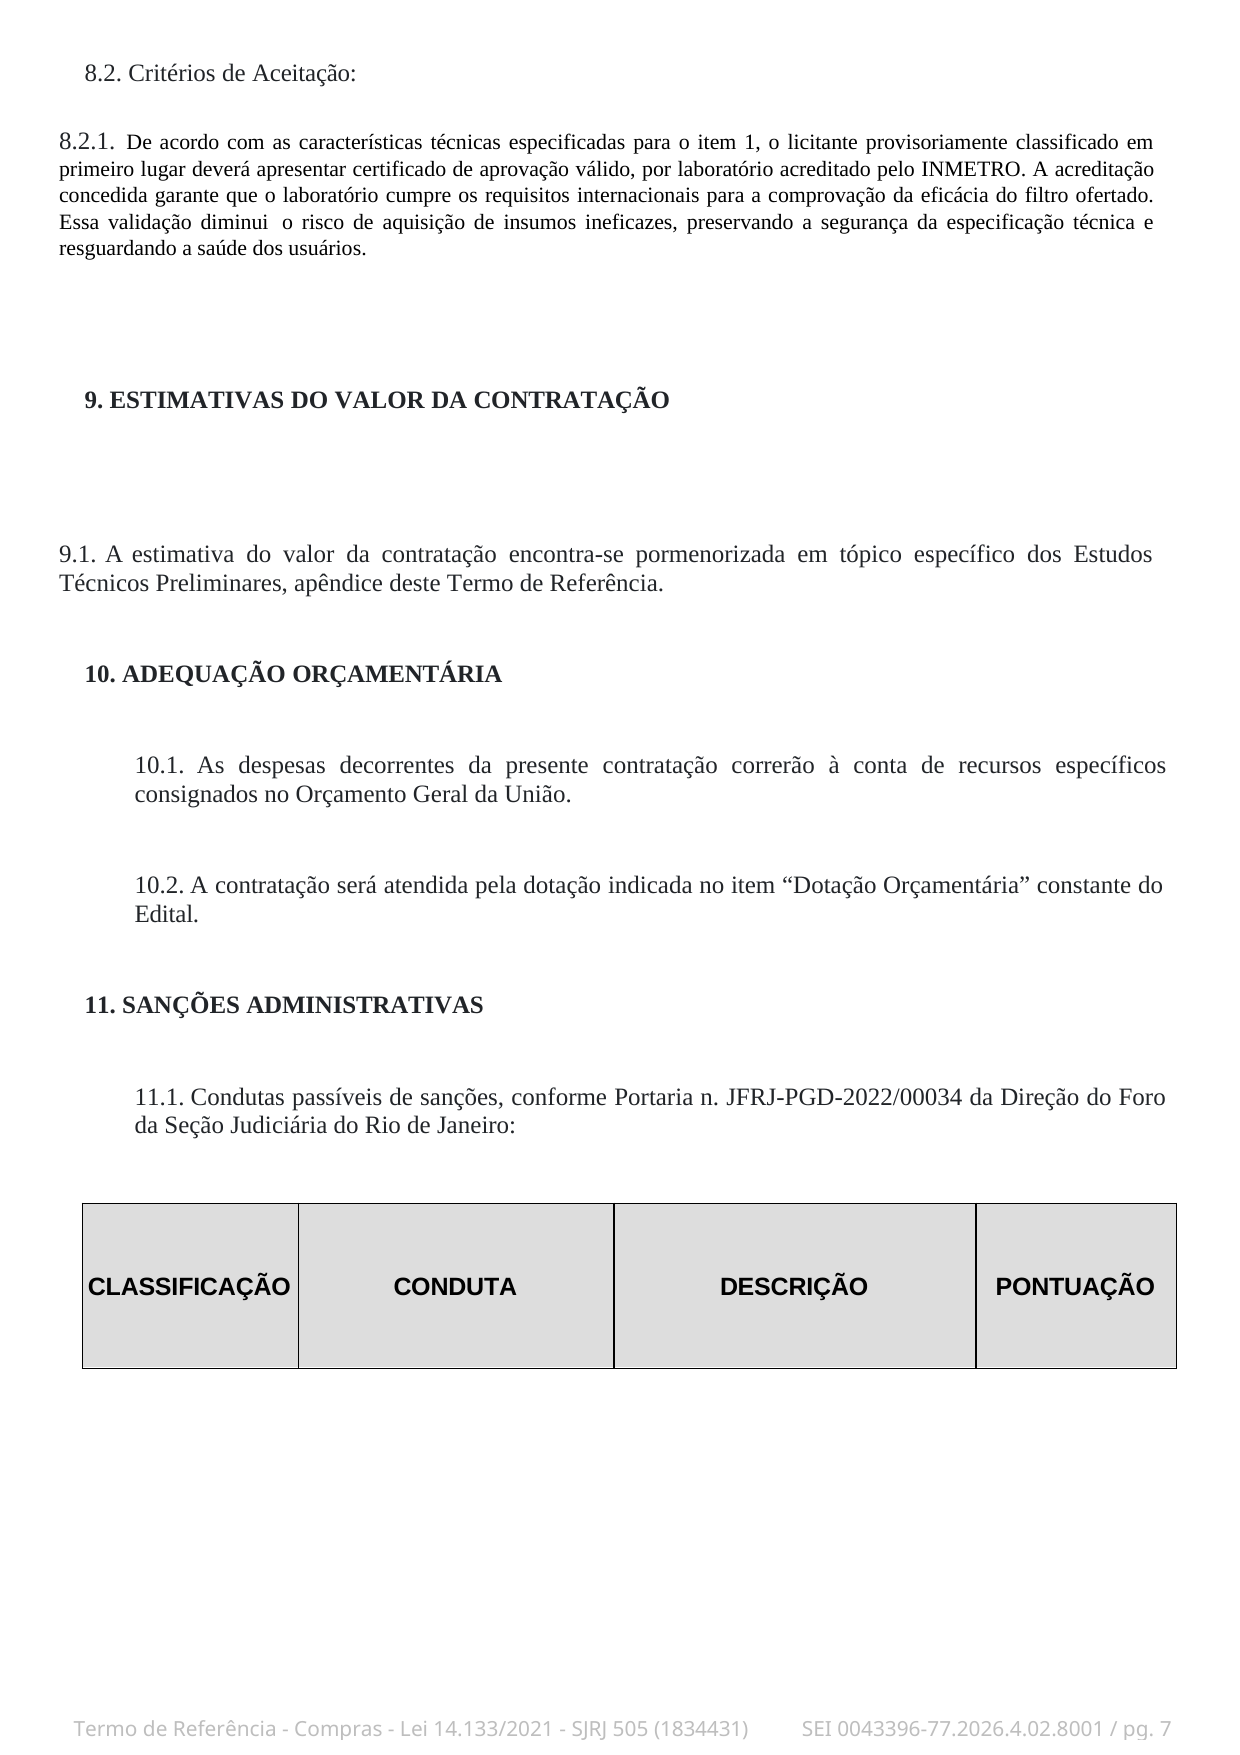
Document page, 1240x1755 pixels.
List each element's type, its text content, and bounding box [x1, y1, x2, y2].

table_header DESCRIÇÃO [615, 1204, 975, 1367]
list ADEQUAÇÃO ORÇAMENTÁRIA [84, 659, 1181, 688]
list SANÇÕES ADMINISTRATIVAS [84, 990, 1181, 1019]
list A contratação será atendida pela dotação indicada no item “Dotação Orçamentária” constante do Edital. [134, 870, 1165, 928]
list Critérios de Aceitação: [84, 58, 1181, 87]
table_header PONTUAÇÃO [977, 1204, 1176, 1367]
list A estimativa do valor da contratação encontra-se pormenorizada em tópico específico dos Estudos Técnicos Preliminares, apêndice deste Termo de Referência. [59, 539, 1153, 596]
table_header CONDUTA [299, 1204, 613, 1367]
list As despesas decorrentes da presente contratação correrão à conta de recursos específicos consignados no Orçamento Geral da União. [134, 750, 1166, 808]
table_header CLASSIFICAÇÃO [83, 1204, 298, 1367]
list Condutas passíveis de sanções, conforme Portaria n. JFRJ-PGD-2022/00034 da Direção do Foro da Seção Judiciária do Rio de Janeiro: [134, 1082, 1167, 1139]
list De acordo com as características técnicas especificadas para o item 1, o licitante provisoriamente classificado em primeiro lugar deverá apresentar certificado de aprovação válido, por laboratório acreditado pelo INMETRO. A acreditação concedida garante que o laboratório cumpre os requisitos internacionais para a comprovação da eficácia do filtro ofertado. Essa validação diminui o risco de aquisição de insumos ineficazes, preservando a segurança da especificação técnica e resguardando a saúde dos usuários. [59, 126, 1155, 261]
list ESTIMATIVAS DO VALOR DA CONTRATAÇÃO [84, 385, 1181, 414]
